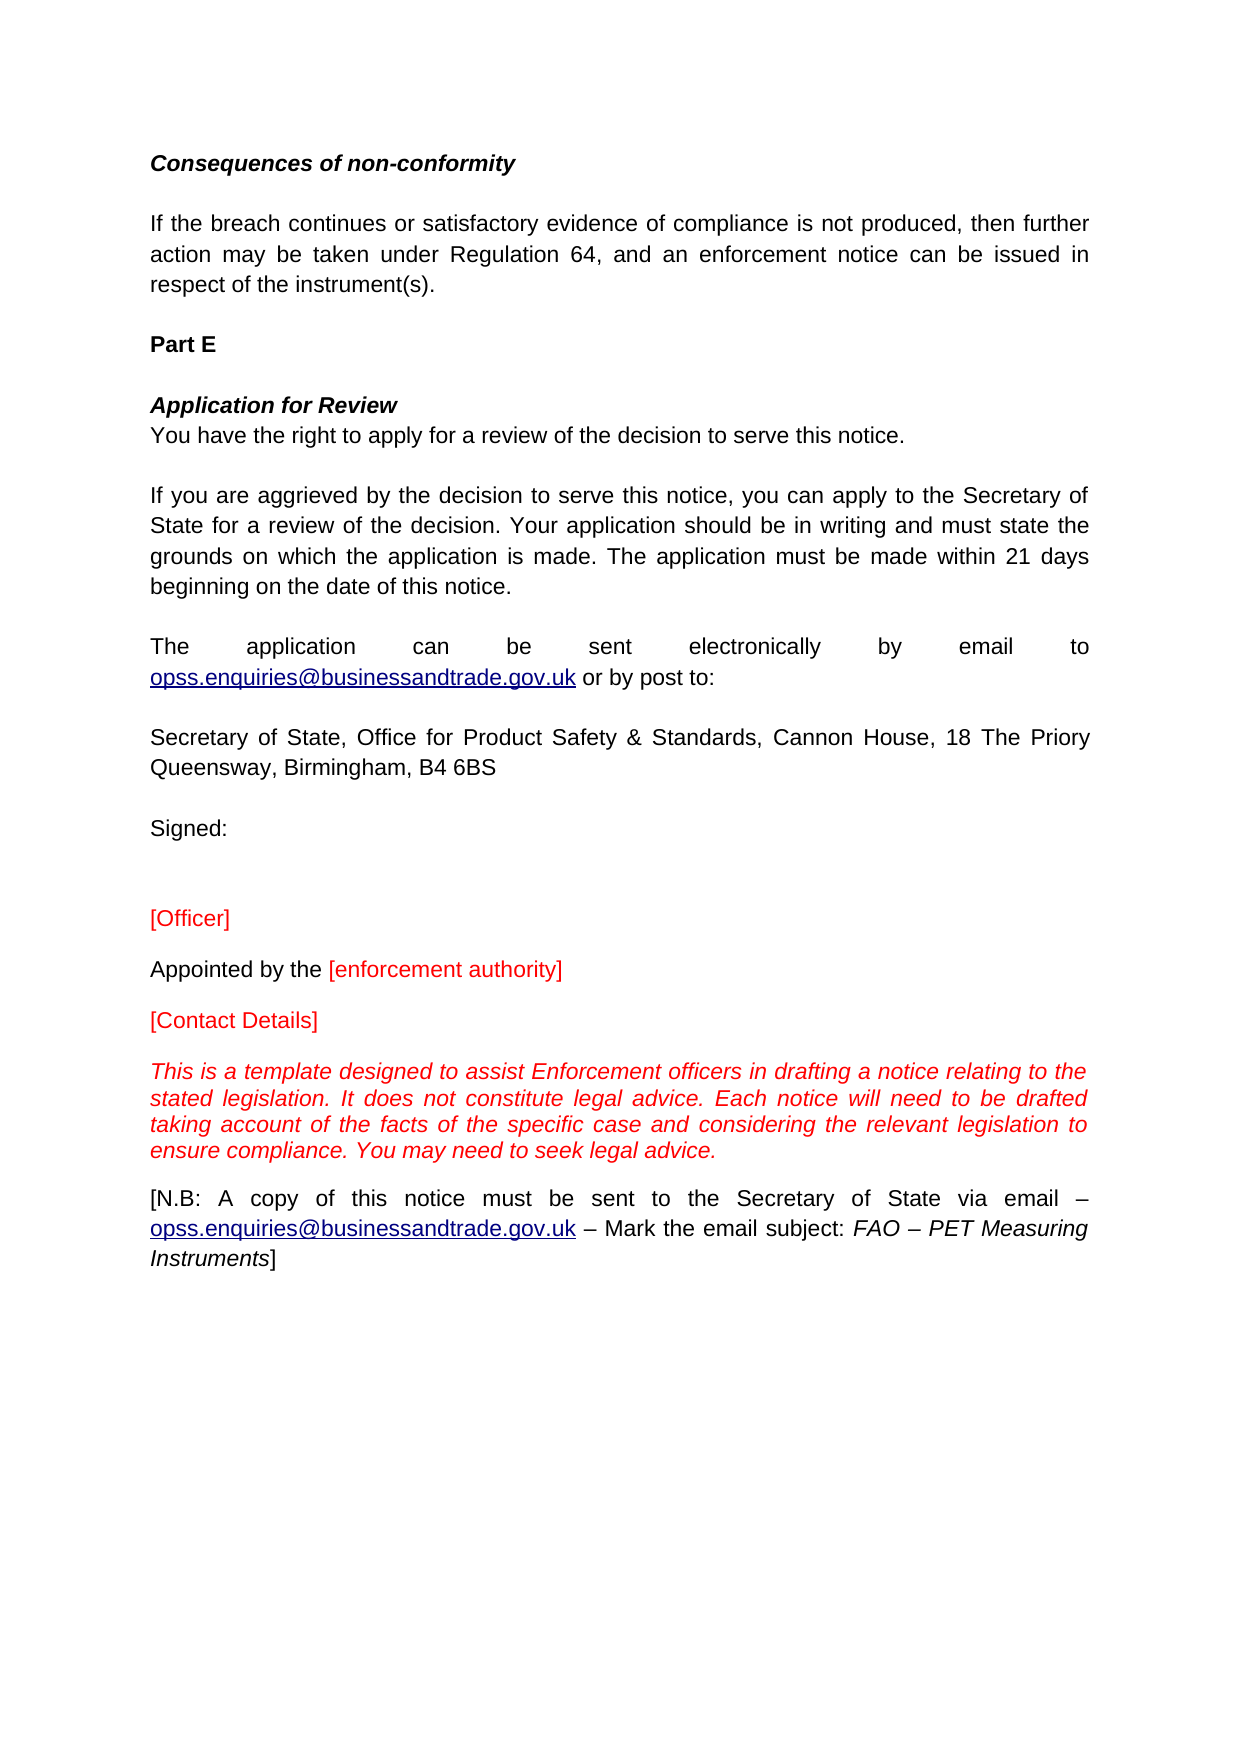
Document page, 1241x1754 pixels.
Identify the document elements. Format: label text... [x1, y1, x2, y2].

text If the breach continues or satisfactory evidence of compliance is not produced, then further action may be taken under Regulation 64, and an enforcement notice can be issued in respect of the instrument(s). [150, 210, 1090, 297]
text Application for Review [150, 392, 1090, 418]
text The application can be sent electronically by email to opss.enquiries@businessandtrade.gov.uk or by post to: [150, 633, 1090, 690]
text [Officer] [150, 905, 1090, 932]
text This is a template designed to assist Enforcement officers in drafting a notice relating to the stated legislation. It does not constitute legal advice. Each notice will need to be drafted taking account of the facts of the specific case and considering the relevant legislation to ensure compliance. You may need to seek legal advice. [150, 1058, 1090, 1164]
text Appointed by the [enforcement authority] [150, 956, 1090, 983]
text [Contact Details] [150, 1007, 1090, 1034]
text [N.B: A copy of this notice must be sent to the Secretary of State via email – opss.enquiries@businessandtrade.gov.uk – Mark the email subject: FAO – PET Measuring Instruments] [150, 1184, 1090, 1271]
text Secretary of State, Office for Product Safety & Standards, Cannon House, 18 The Priory Queensway, Birmingham, B4 6BS [150, 724, 1090, 781]
text Signed: [150, 814, 1090, 841]
text Part E [150, 331, 1090, 358]
text If you are aggrieved by the decision to serve this notice, you can apply to the Secretary of State for a review of the decision. Your application should be in writing and must state the grounds on which the application is made. The application must be made within 21 days beginning on the date of this notice. [150, 482, 1090, 599]
text Consequences of non-conformity [150, 150, 1090, 176]
text You have the right to apply for a review of the decision to serve this notice. [150, 422, 1090, 448]
